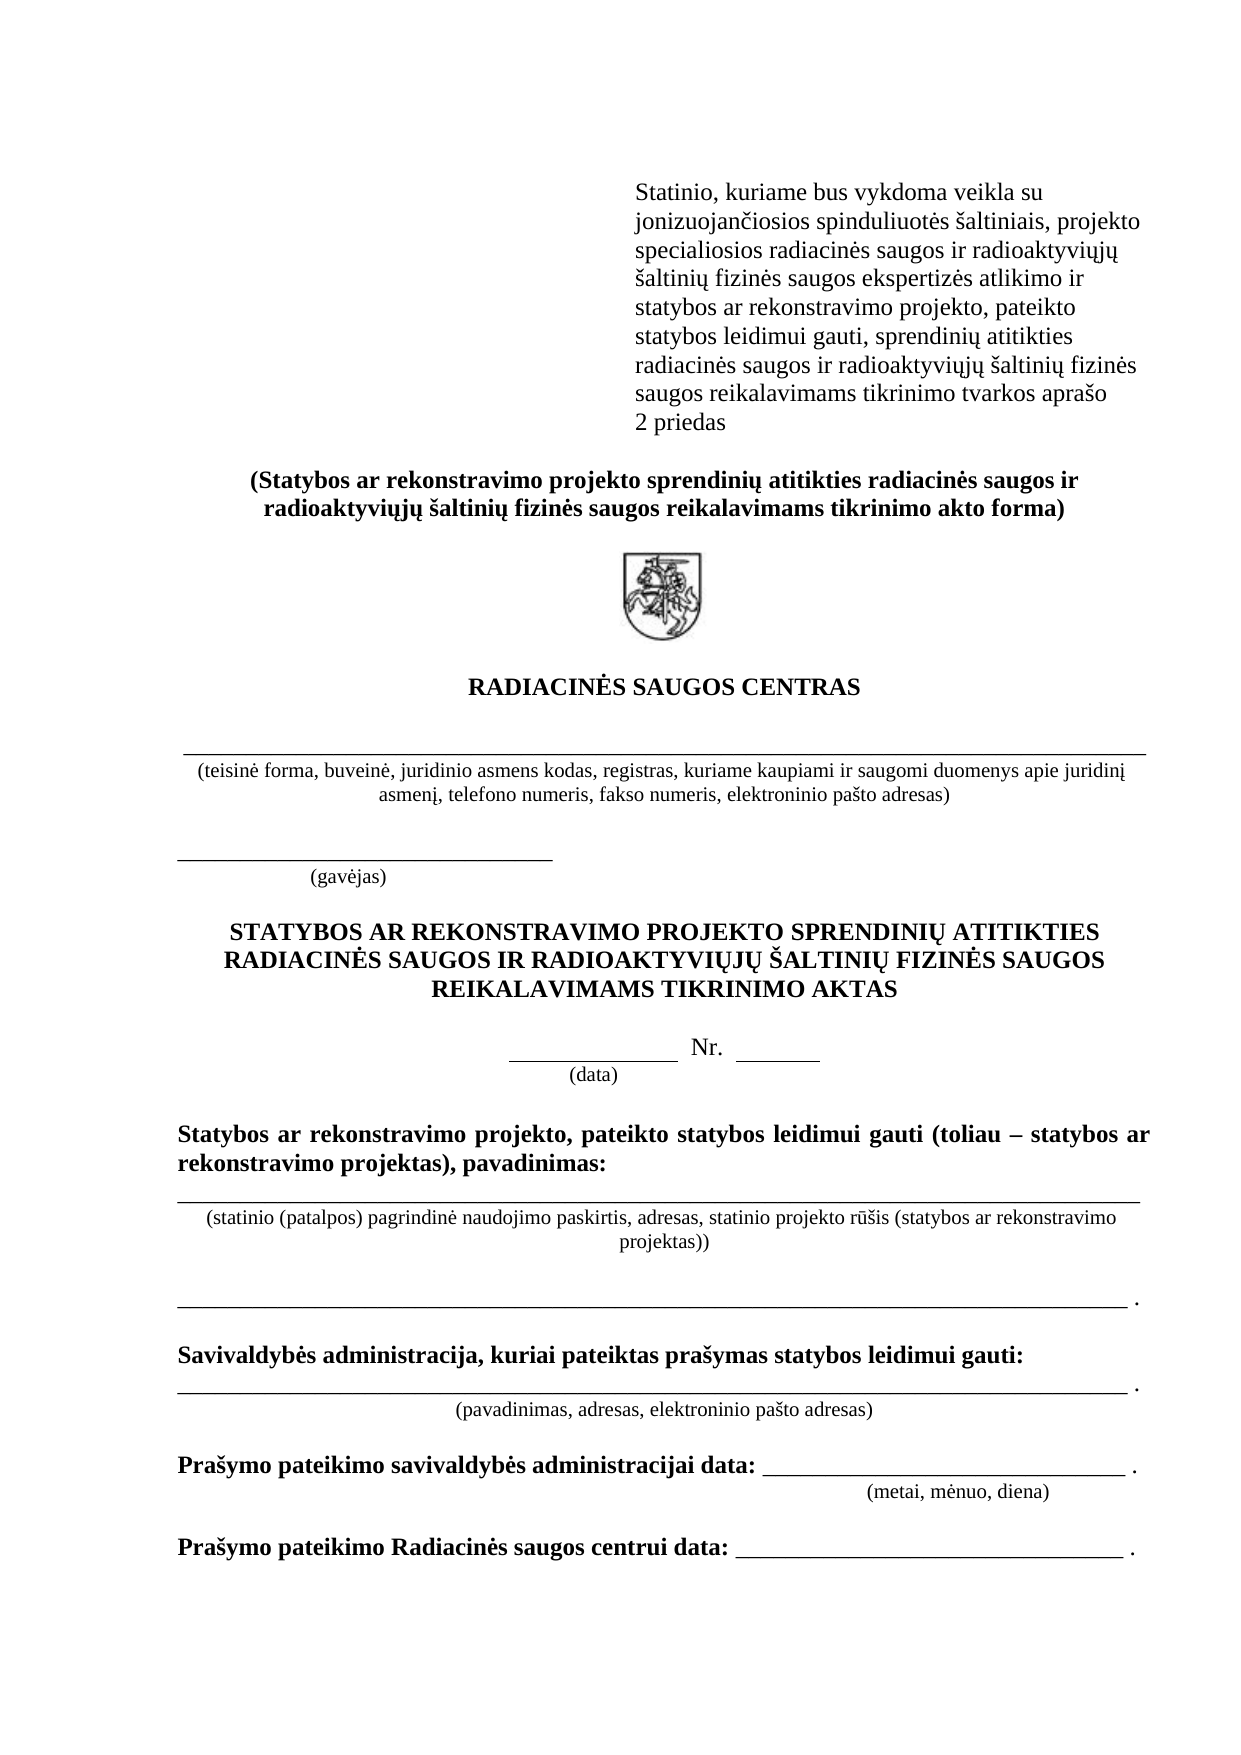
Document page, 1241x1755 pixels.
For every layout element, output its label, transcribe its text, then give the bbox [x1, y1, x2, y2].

text (metai, mėnuo, diena) [765, 1479, 1151, 1503]
table_cell [678, 1061, 736, 1090]
text ______________________________ [177, 835, 1152, 864]
table_cell [736, 1062, 819, 1090]
text (teisinė forma, buveinė, juridinio asmens kodas, registras, kuriame kaupiami ir saugomi duomenys apie juridinį [177, 758, 1152, 782]
text _____________________________________________________________________________ [177, 1177, 1151, 1205]
text jonizuojančiosios spinduliuotės šaltiniais, projekto [635, 206, 1152, 235]
table_header Nr. [678, 1032, 736, 1061]
text Statybos ar rekonstravimo projekto, pateikto statybos leidimui gauti (toliau – statybos ar rekonstravimo projektas), pavadinimas: [177, 1119, 1151, 1177]
text statybos leidimui gauti, sprendinių atitikties [635, 321, 1152, 350]
text statybos ar rekonstravimo projekto, pateikto [635, 292, 1152, 321]
text _____________________________________________________________________________ [177, 729, 1152, 758]
text (gavėjas) [177, 864, 1152, 888]
text (pavadinimas, adresas, elektroninio pašto adresas) [177, 1397, 1151, 1421]
text šaltinių fizinės saugos ekspertizės atlikimo ir [635, 263, 1152, 292]
text specialiosios radiacinės saugos ir radioaktyviųjų [635, 235, 1152, 263]
text STATYBOS AR REKONSTRAVIMO PROJEKTO SPRENDINIŲ ATITIKTIES RADIACINĖS SAUGOS IR RADIOAKTYVIŲJŲ ŠALTINIŲ FIZINĖS SAUGOS REIKALAVIMAMS TIKRINIMO AKTAS [177, 917, 1152, 1003]
text ____________________________________________________________________________ . [177, 1282, 1151, 1311]
text radiacinės saugos ir radioaktyviųjų šaltinių fizinės [635, 350, 1152, 378]
table_cell (data) [509, 1062, 677, 1090]
text Savivaldybės administracija, kuriai pateiktas prašymas statybos leidimui gauti: [177, 1340, 1151, 1368]
text Prašymo pateikimo savivaldybės administracijai data: _____________________________ . [177, 1450, 1151, 1479]
text projektas)) [177, 1229, 1151, 1253]
text (statinio (patalpos) pagrindinė naudojimo paskirtis, adresas, statinio projekto rūšis (statybos ar rekonstravimo [177, 1205, 1151, 1229]
table_header [736, 1032, 819, 1061]
table_header [509, 1032, 677, 1061]
text RADIACINĖS SAUGOS CENTRAS [177, 672, 1152, 701]
text saugos reikalavimams tikrinimo tvarkos aprašo [635, 378, 1152, 407]
text 2 priedas [635, 407, 1152, 436]
text Prašymo pateikimo Radiacinės saugos centrui data: _______________________________ . [177, 1532, 1151, 1560]
text ____________________________________________________________________________ . [177, 1368, 1151, 1397]
text Statinio, kuriame bus vykdoma veikla su [635, 177, 1152, 206]
text (Statybos ar rekonstravimo projekto sprendinių atitikties radiacinės saugos ir radioaktyviųjų šaltinių fizinės saugos reikalavimams tikrinimo akto forma) [177, 465, 1152, 522]
text asmenį, telefono numeris, fakso numeris, elektroninio pašto adresas) [177, 782, 1152, 806]
